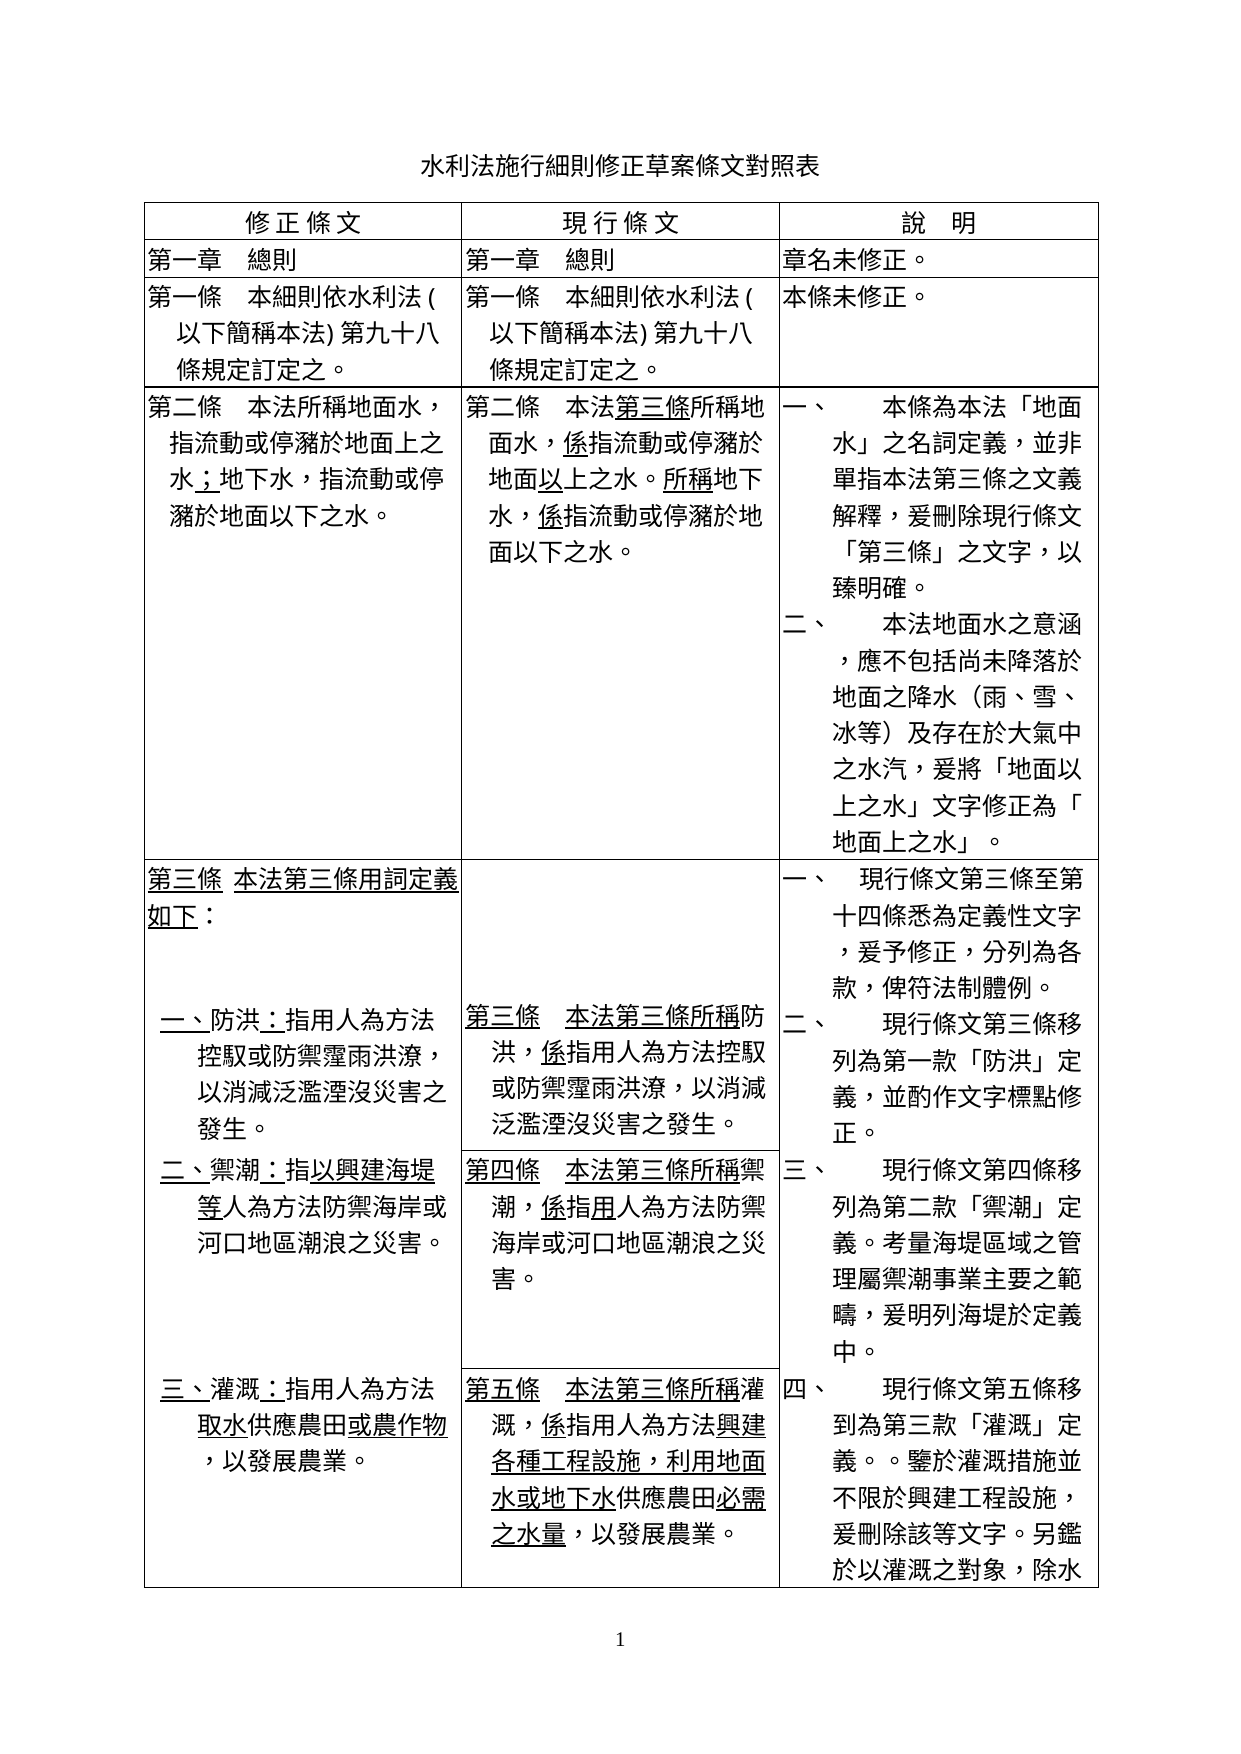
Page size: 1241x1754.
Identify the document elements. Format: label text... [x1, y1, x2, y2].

table_cell 第一章 總則 [462, 240, 779, 277]
table_cell 現行條文第三條至第十四條悉為定義性文字，爰予修正，分列為各款，俾符法制體例。 現行條文第三條移列為第一款「防洪」定義，並酌作文字標點修正。 [780, 860, 1098, 1150]
table_cell 第三條 本法第三條所稱防洪，係指用人為方法控馭或防禦霪雨洪潦，以消減泛濫湮沒災害之發生。 [462, 860, 779, 1150]
table_cell 第二條 本法所稱地面水，指流動或停瀦於地面上之水；地下水，指流動或停瀦於地面以下之水。 [145, 388, 461, 859]
table_cell 本條為本法「地面水」之名詞定義，並非單指本法第三條之文義解釋，爰刪除現行條文「第三條」之文字，以臻明確。 本法地面水之意涵，應不包括尚未降落於地面之降水（雨、雪、冰等）及存在於大氣中之水汽，爰將「地面以上之水」文字修正為「地面上之水」。 [780, 388, 1098, 859]
table_cell 第四條 本法第三條所稱禦潮，係指用人為方法防禦海岸或河口地區潮浪之災害。 [462, 1151, 779, 1368]
table_header 現 行 條 文 [462, 203, 779, 239]
table_cell 第五條 本法第三條所稱灌溉，係指用人為方法興建各種工程設施，利用地面水或地下水供應農田必需之水量，以發展農業。 [462, 1369, 779, 1587]
table_cell 第一章 總則 [145, 240, 461, 277]
table_cell 章名未修正。 [780, 240, 1098, 277]
table_header 修 正 條 文 [145, 203, 461, 239]
text 水利法施行細則修正草案條文對照表 [148, 146, 1092, 183]
table_cell 本條未修正。 [780, 278, 1098, 386]
table_cell 第二條 本法第三條所稱地面水，係指流動或停瀦於地面以上之水。所稱地下水，係指流動或停瀦於地面以下之水。 [462, 388, 779, 859]
table_cell 現行條文第四條移列為第二款「禦潮」定義。考量海堤區域之管理屬禦潮事業主要之範疇，爰明列海堤於定義中。 [780, 1150, 1098, 1368]
table_cell 第一條 本細則依水利法 (以下簡稱本法) 第九十八條規定訂定之。 [462, 278, 779, 386]
table_header 說 明 [780, 203, 1098, 239]
table_cell 二、禦潮：指以興建海堤等人為方法防禦海岸或河口地區潮浪之災害。 [145, 1150, 461, 1368]
table_cell 三、灌溉：指用人為方法取水供應農田或農作物，以發展農業。 [145, 1368, 461, 1587]
table_cell 第三條 本法第三條用詞定義如下： 一、防洪：指用人為方法控馭或防禦霪雨洪潦，以消減泛濫湮沒災害之發生。 [145, 860, 461, 1150]
table_cell 現行條文第五條移到為第三款「灌溉」定義。。鑒於灌溉措施並不限於興建工程設施，爰刪除該等文字。另鑑於以灌溉之對象，除水 [780, 1368, 1098, 1587]
table_cell 第一條 本細則依水利法 (以下簡稱本法) 第九十八條規定訂定之。 [145, 278, 461, 386]
